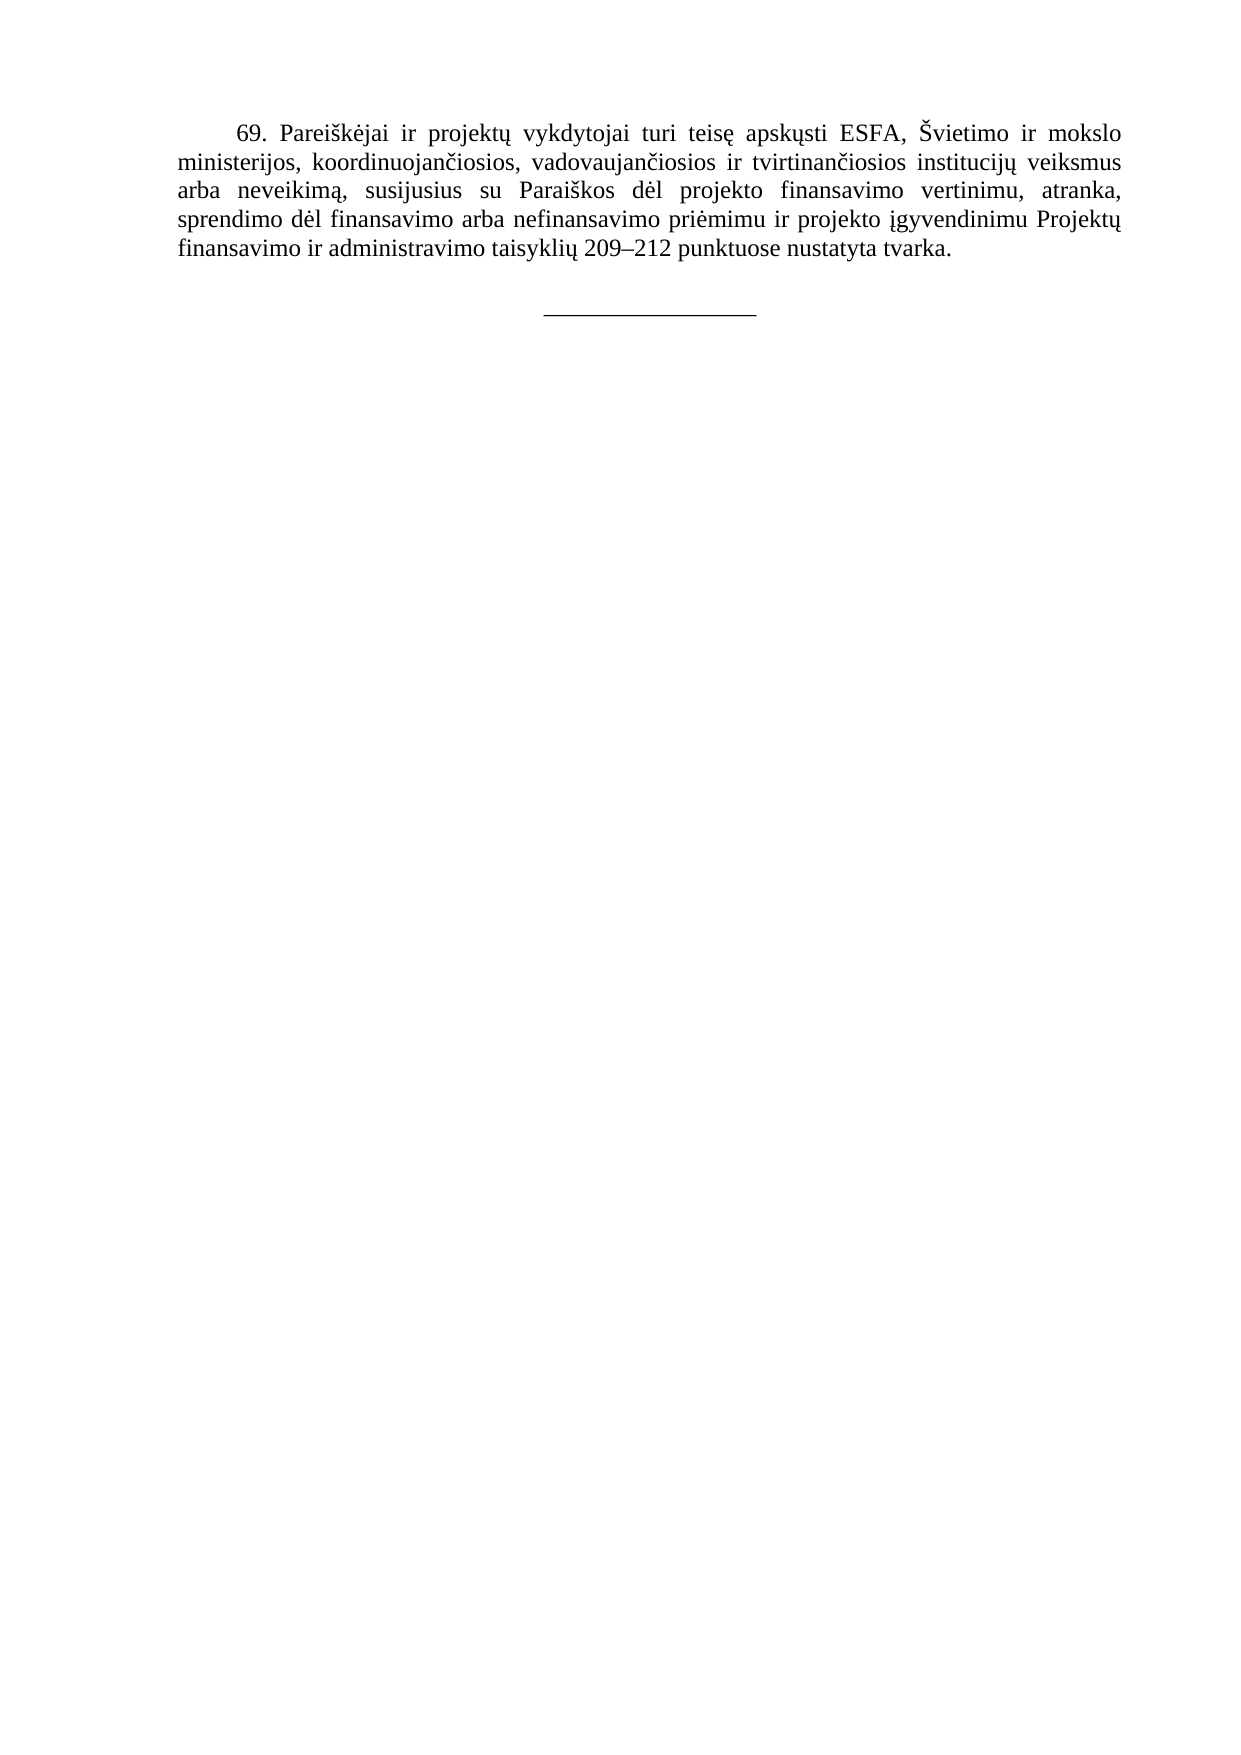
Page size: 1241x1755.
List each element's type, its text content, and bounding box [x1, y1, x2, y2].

text 69. Pareiškėjai ir projektų vykdytojai turi teisę apskųsti ESFA, Švietimo ir mokslo ministerijos, koordinuojančiosios, vadovaujančiosios ir tvirtinančiosios institucijų veiksmus arba neveikimą, susijusius su Paraiškos dėl projekto finansavimo vertinimu, atranka, sprendimo dėl finansavimo arba nefinansavimo priėmimu ir projekto įgyvendinimu Projektų finansavimo ir administravimo taisyklių 209–212 punktuose nustatyta tvarka. [177, 118, 1122, 262]
text _________________ [177, 291, 1122, 319]
